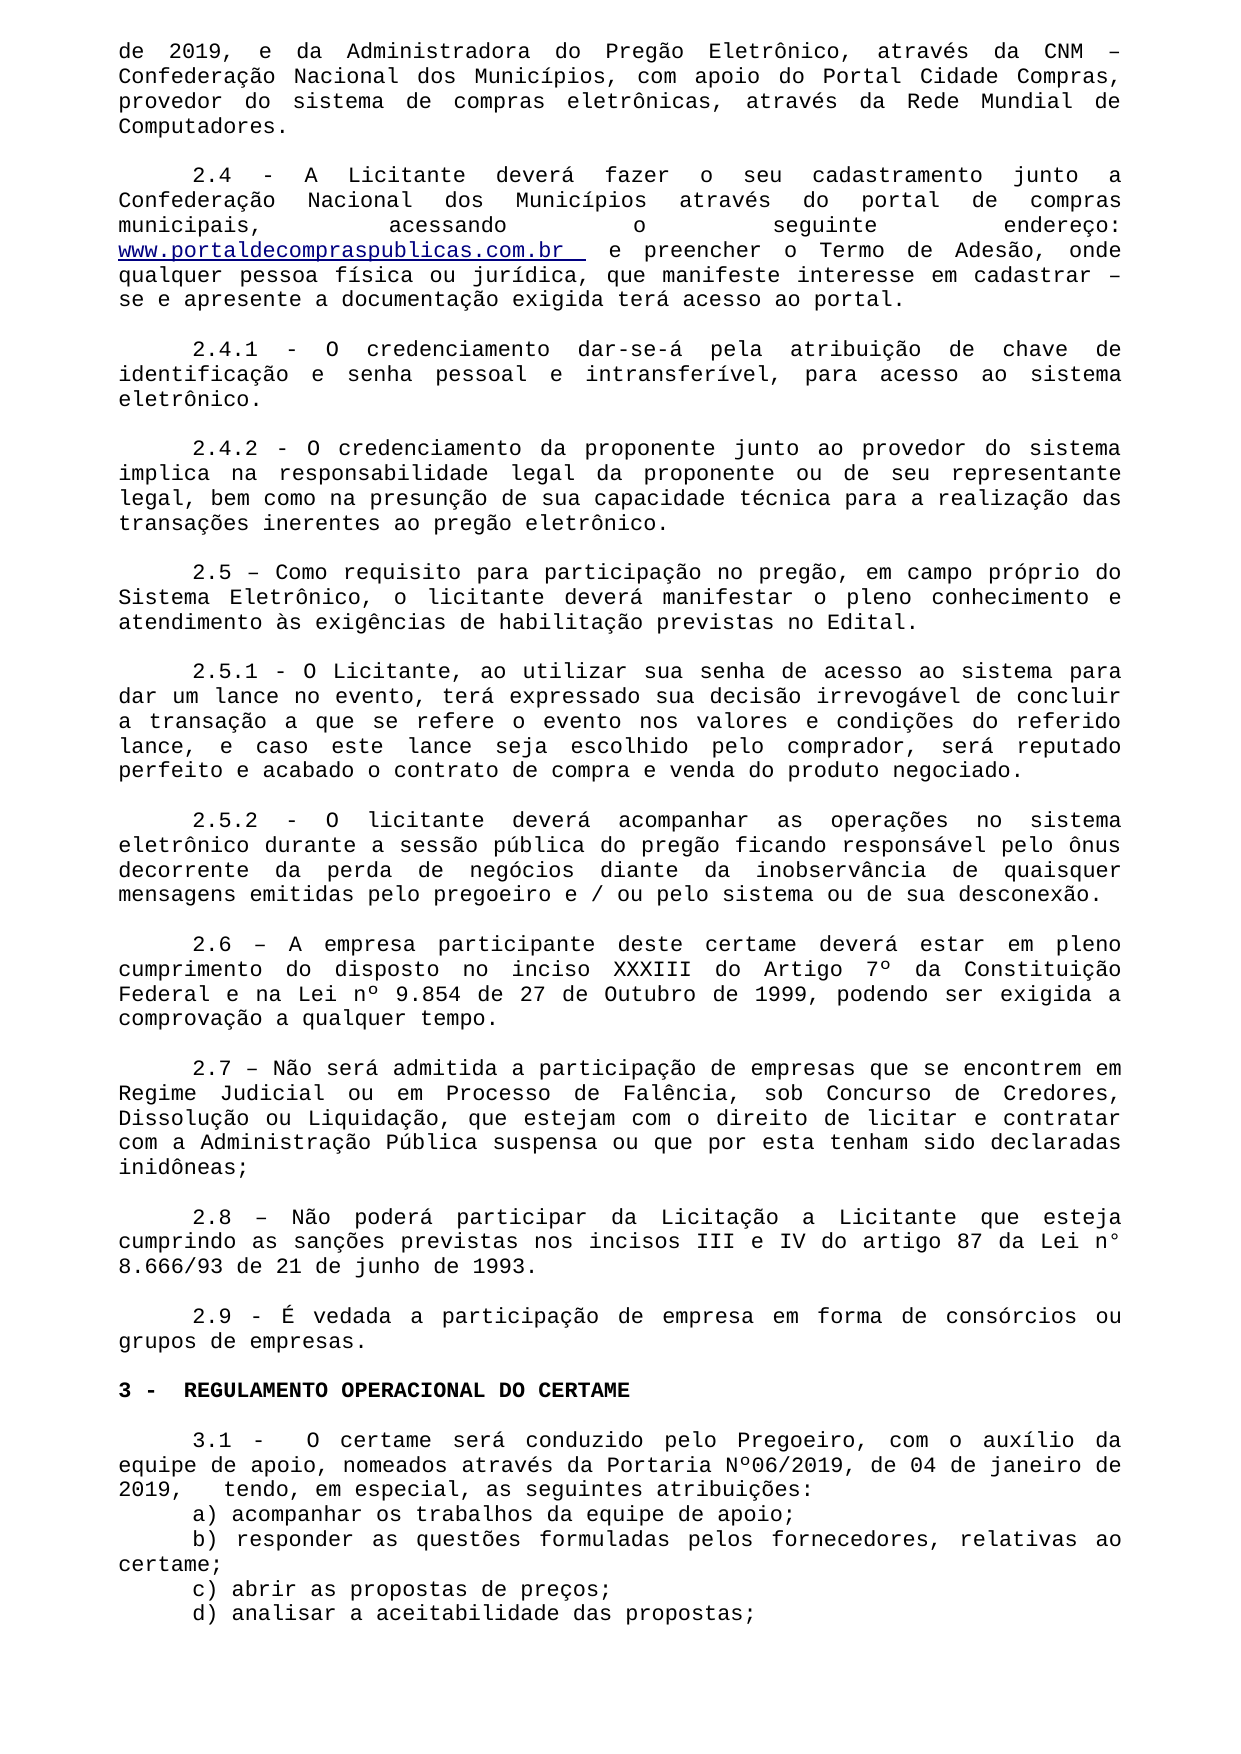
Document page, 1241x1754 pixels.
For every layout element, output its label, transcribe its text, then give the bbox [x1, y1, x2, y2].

text 2.8 – Não poderá participar da Licitação a Licitante que esteja cumprindo as sanções previstas nos incisos III e IV do artigo 87 da Lei n° 8.666/93 de 21 de junho de 1993. [118, 1206, 1122, 1280]
text 2.4.2 - O credenciamento da proponente junto ao provedor do sistema implica na responsabilidade legal da proponente ou de seu representante legal, bem como na presunção de sua capacidade técnica para a realização das transações inerentes ao pregão eletrônico. [118, 437, 1122, 536]
text 2.9 - É vedada a participação de empresa em forma de consórcios ou grupos de empresas. [118, 1305, 1122, 1354]
text 2.4.1 - O credenciamento dar-se-á pela atribuição de chave de identificação e senha pessoal e intransferível, para acesso ao sistema eletrônico. [118, 338, 1122, 412]
text b) responder as questões formuladas pelos fornecedores, relativas ao certame; [118, 1528, 1122, 1578]
text 2.5 – Como requisito para participação no pregão, em campo próprio do Sistema Eletrônico, o licitante deverá manifestar o pleno conhecimento e atendimento às exigências de habilitação previstas no Edital. [118, 561, 1122, 636]
text 3 - REGULAMENTO OPERACIONAL DO CERTAME [118, 1379, 1122, 1404]
text d) analisar a aceitabilidade das propostas; [118, 1602, 1122, 1627]
text 2.6 – A empresa participante deste certame deverá estar em pleno cumprimento do disposto no inciso XXXIII do Artigo 7º da Constituição Federal e na Lei nº 9.854 de 27 de Outubro de 1999, podendo ser exigida a comprovação a qualquer tempo. [118, 933, 1122, 1032]
text de 2019, e da Administradora do Pregão Eletrônico, através da CNM – Confederação Nacional dos Municípios, com apoio do Portal Cidade Compras, provedor do sistema de compras eletrônicas, através da Rede Mundial de Computadores. [118, 41, 1122, 140]
text 2.5.1 - O Licitante, ao utilizar sua senha de acesso ao sistema para dar um lance no evento, terá expressado sua decisão irrevogável de concluir a transação a que se refere o evento nos valores e condições do referido lance, e caso este lance seja escolhido pelo comprador, será reputado perfeito e acabado o contrato de compra e venda do produto negociado. [118, 660, 1122, 784]
text 2.5.2 - O licitante deverá acompanhar as operações no sistema eletrônico durante a sessão pública do pregão ficando responsável pelo ônus decorrente da perda de negócios diante da inobservância de quaisquer mensagens emitidas pelo pregoeiro e / ou pelo sistema ou de sua desconexão. [118, 809, 1122, 908]
text a) acompanhar os trabalhos da equipe de apoio; [118, 1503, 1122, 1528]
text 2.4 - A Licitante deverá fazer o seu cadastramento junto a Confederação Nacional dos Municípios através do portal de compras municipais, acessando o seguinte endereço: www.portaldecompraspublicas.com.br e preencher o Termo de Adesão, onde qualquer pessoa física ou jurídica, que manifeste interesse em cadastrar – se e apresente a documentação exigida terá acesso ao portal. [118, 164, 1122, 313]
text 3.1 - O certame será conduzido pelo Pregoeiro, com o auxílio da equipe de apoio, nomeados através da Portaria Nº06/2019, de 04 de janeiro de 2019, tendo, em especial, as seguintes atribuições: [118, 1429, 1122, 1503]
text 2.7 – Não será admitida a participação de empresas que se encontrem em Regime Judicial ou em Processo de Falência, sob Concurso de Credores, Dissolução ou Liquidação, que estejam com o direito de licitar e contratar com a Administração Pública suspensa ou que por esta tenham sido declaradas inidôneas; [118, 1057, 1122, 1181]
text c) abrir as propostas de preços; [118, 1578, 1122, 1602]
